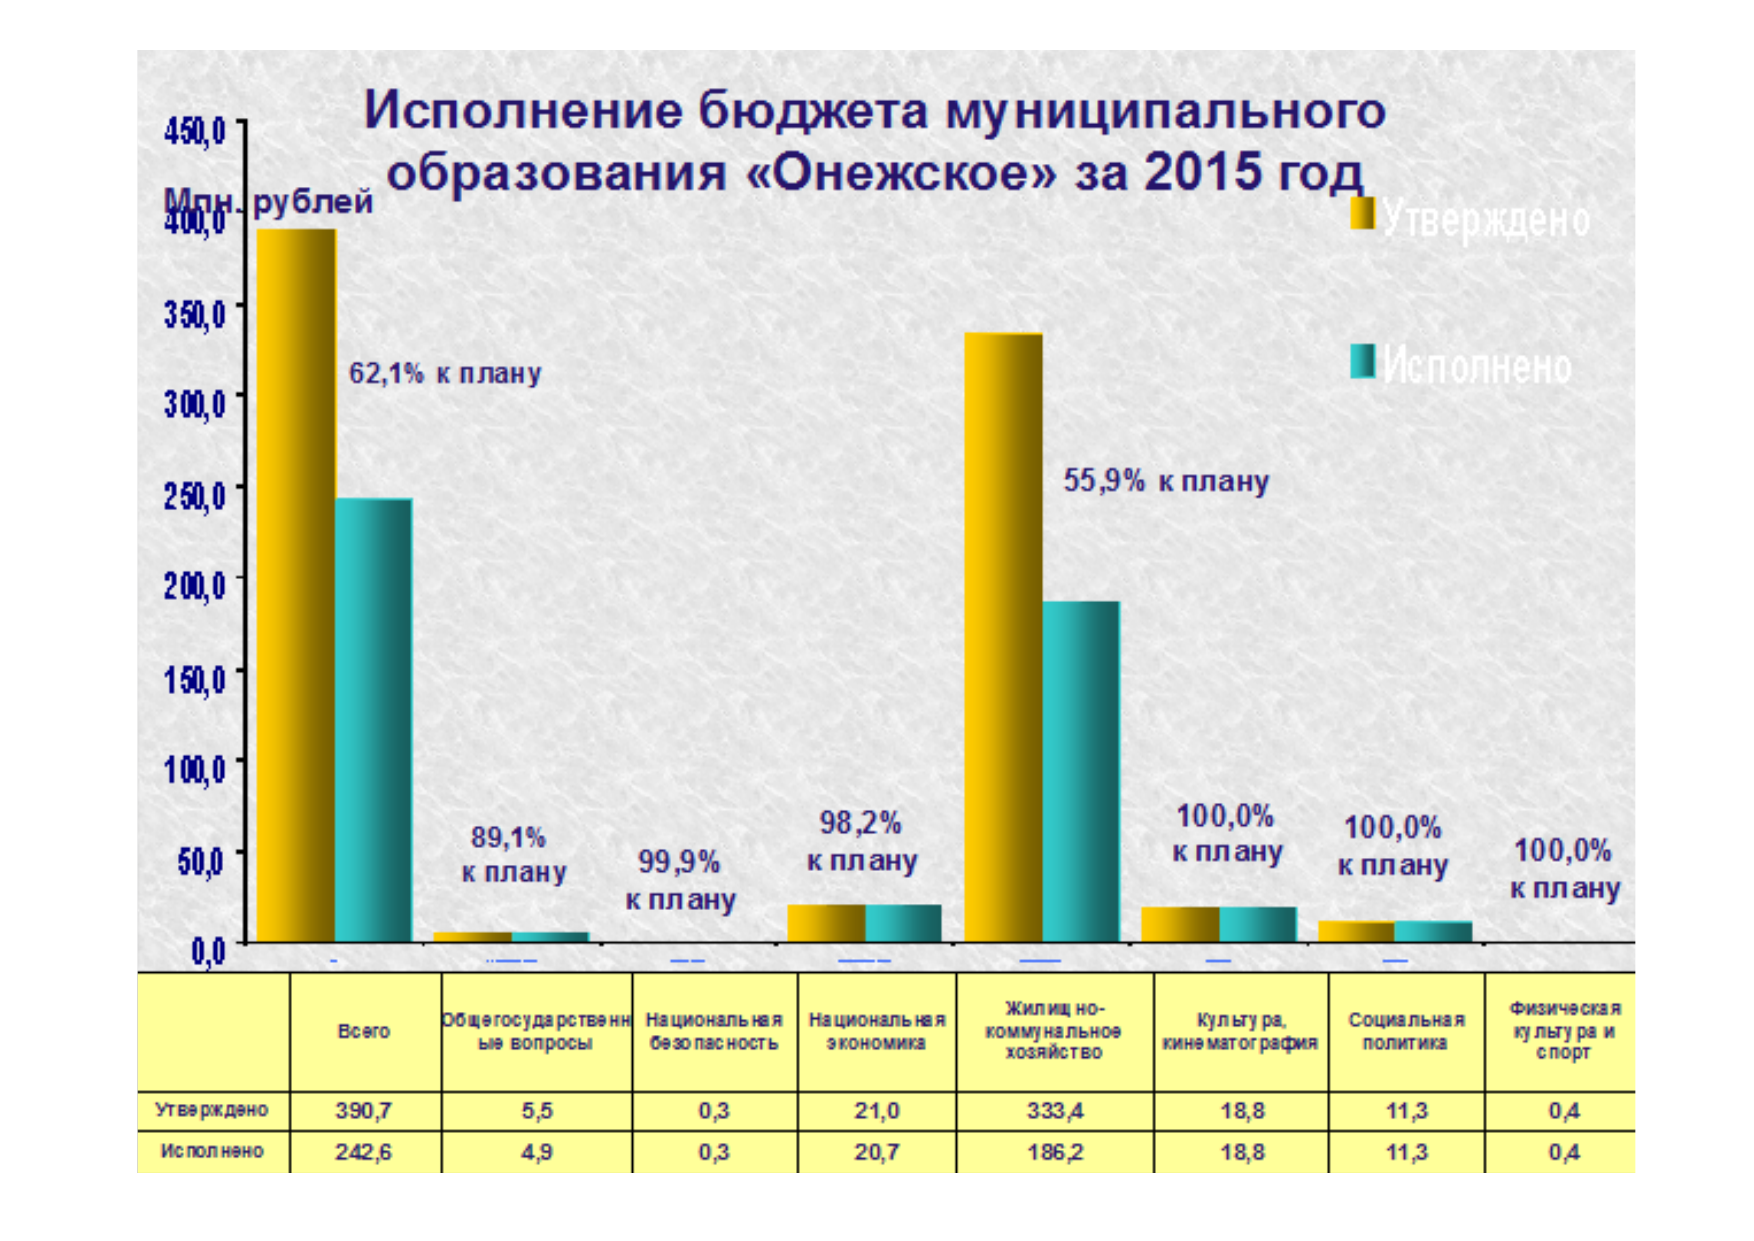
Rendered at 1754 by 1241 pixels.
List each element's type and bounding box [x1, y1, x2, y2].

picture [137, 50, 1636, 1173]
